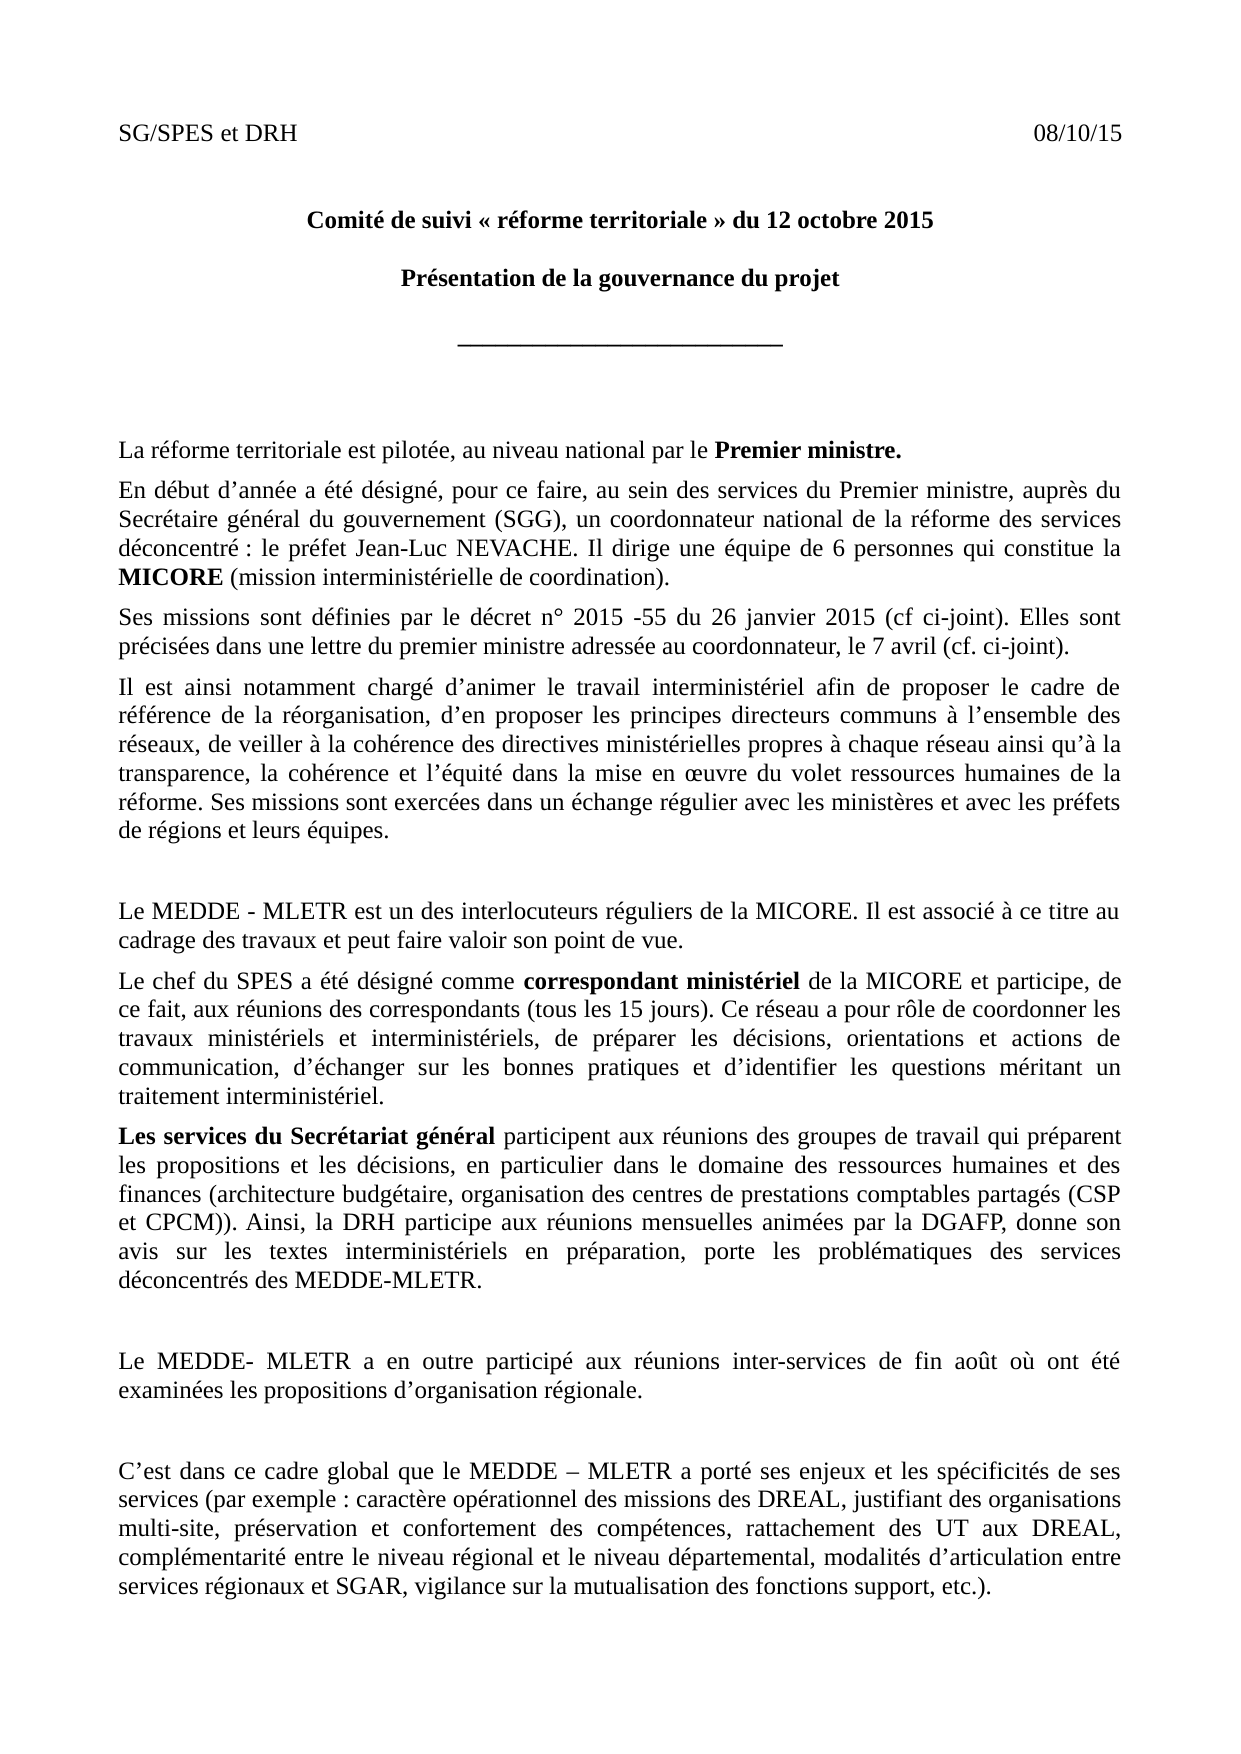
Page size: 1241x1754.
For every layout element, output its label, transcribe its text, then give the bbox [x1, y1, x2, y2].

text Comité de suivi « réforme territoriale » du 12 octobre 2015 [118, 205, 1122, 234]
text Le chef du SPES a été désigné comme correspondant ministériel de la MICORE et participe, de ce fait, aux réunions des correspondants (tous les 15 jours). Ce réseau a pour rôle de coordonner les travaux ministériels et interministériels, de préparer les décisions, orientations et actions de communication, d’échanger sur les bonnes pratiques et d’identifier les questions méritant un traitement interministériel. [118, 966, 1122, 1109]
text C’est dans ce cadre global que le MEDDE – MLETR a porté ses enjeux et les spécificités de ses services (par exemple : caractère opérationnel des missions des DREAL, justifiant des organisations multi-site, préservation et confortement des compétences, rattachement des UT aux DREAL, complémentarité entre le niveau régional et le niveau départemental, modalités d’articulation entre services régionaux et SGAR, vigilance sur la mutualisation des fonctions support, etc.). [118, 1456, 1122, 1599]
text Le MEDDE- MLETR a en outre participé aux réunions inter-services de fin août où ont été examinées les propositions d’organisation régionale. [118, 1346, 1122, 1403]
text Les services du Secrétariat général participent aux réunions des groupes de travail qui préparent les propositions et les décisions, en particulier dans le domaine des ressources humaines et des finances (architecture budgétaire, organisation des centres de prestations comptables partagés (CSP et CPCM)). Ainsi, la DRH participe aux réunions mensuelles animées par la DGAFP, donne son avis sur les textes interministériels en préparation, porte les problématiques des services déconcentrés des MEDDE-MLETR. [118, 1121, 1122, 1294]
text Ses missions sont définies par le décret n° 2015 -55 du 26 janvier 2015 (cf ci-joint). Elles sont précisées dans une lettre du premier ministre adressée au coordonnateur, le 7 avril (cf. ci-joint). [118, 602, 1122, 660]
text La réforme territoriale est pilotée, au niveau national par le Premier ministre. [118, 435, 1122, 464]
text En début d’année a été désigné, pour ce faire, au sein des services du Premier ministre, auprès du Secrétaire général du gouvernement (SGG), un coordonnateur national de la réforme des services déconcentré : le préfet Jean-Luc NEVACHE. Il dirige une équipe de 6 personnes qui constitue la MICORE (mission interministérielle de coordination). [118, 476, 1122, 591]
text Présentation de la gouvernance du projet [118, 263, 1122, 291]
text Il est ainsi notamment chargé d’animer le travail interministériel afin de proposer le cadre de référence de la réorganisation, d’en proposer les principes directeurs communs à l’ensemble des réseaux, de veiller à la cohérence des directives ministérielles propres à chaque réseau ainsi qu’à la transparence, la cohérence et l’équité dans la mise en œuvre du volet ressources humaines de la réforme. Ses missions sont exercées dans un échange régulier avec les ministères et avec les préfets de régions et leurs équipes. [118, 672, 1122, 844]
text __________________________ [118, 320, 1122, 349]
text Le MEDDE - MLETR est un des interlocuteurs réguliers de la MICORE. Il est associé à ce titre au cadrage des travaux et peut faire valoir son point de vue. [118, 896, 1122, 954]
